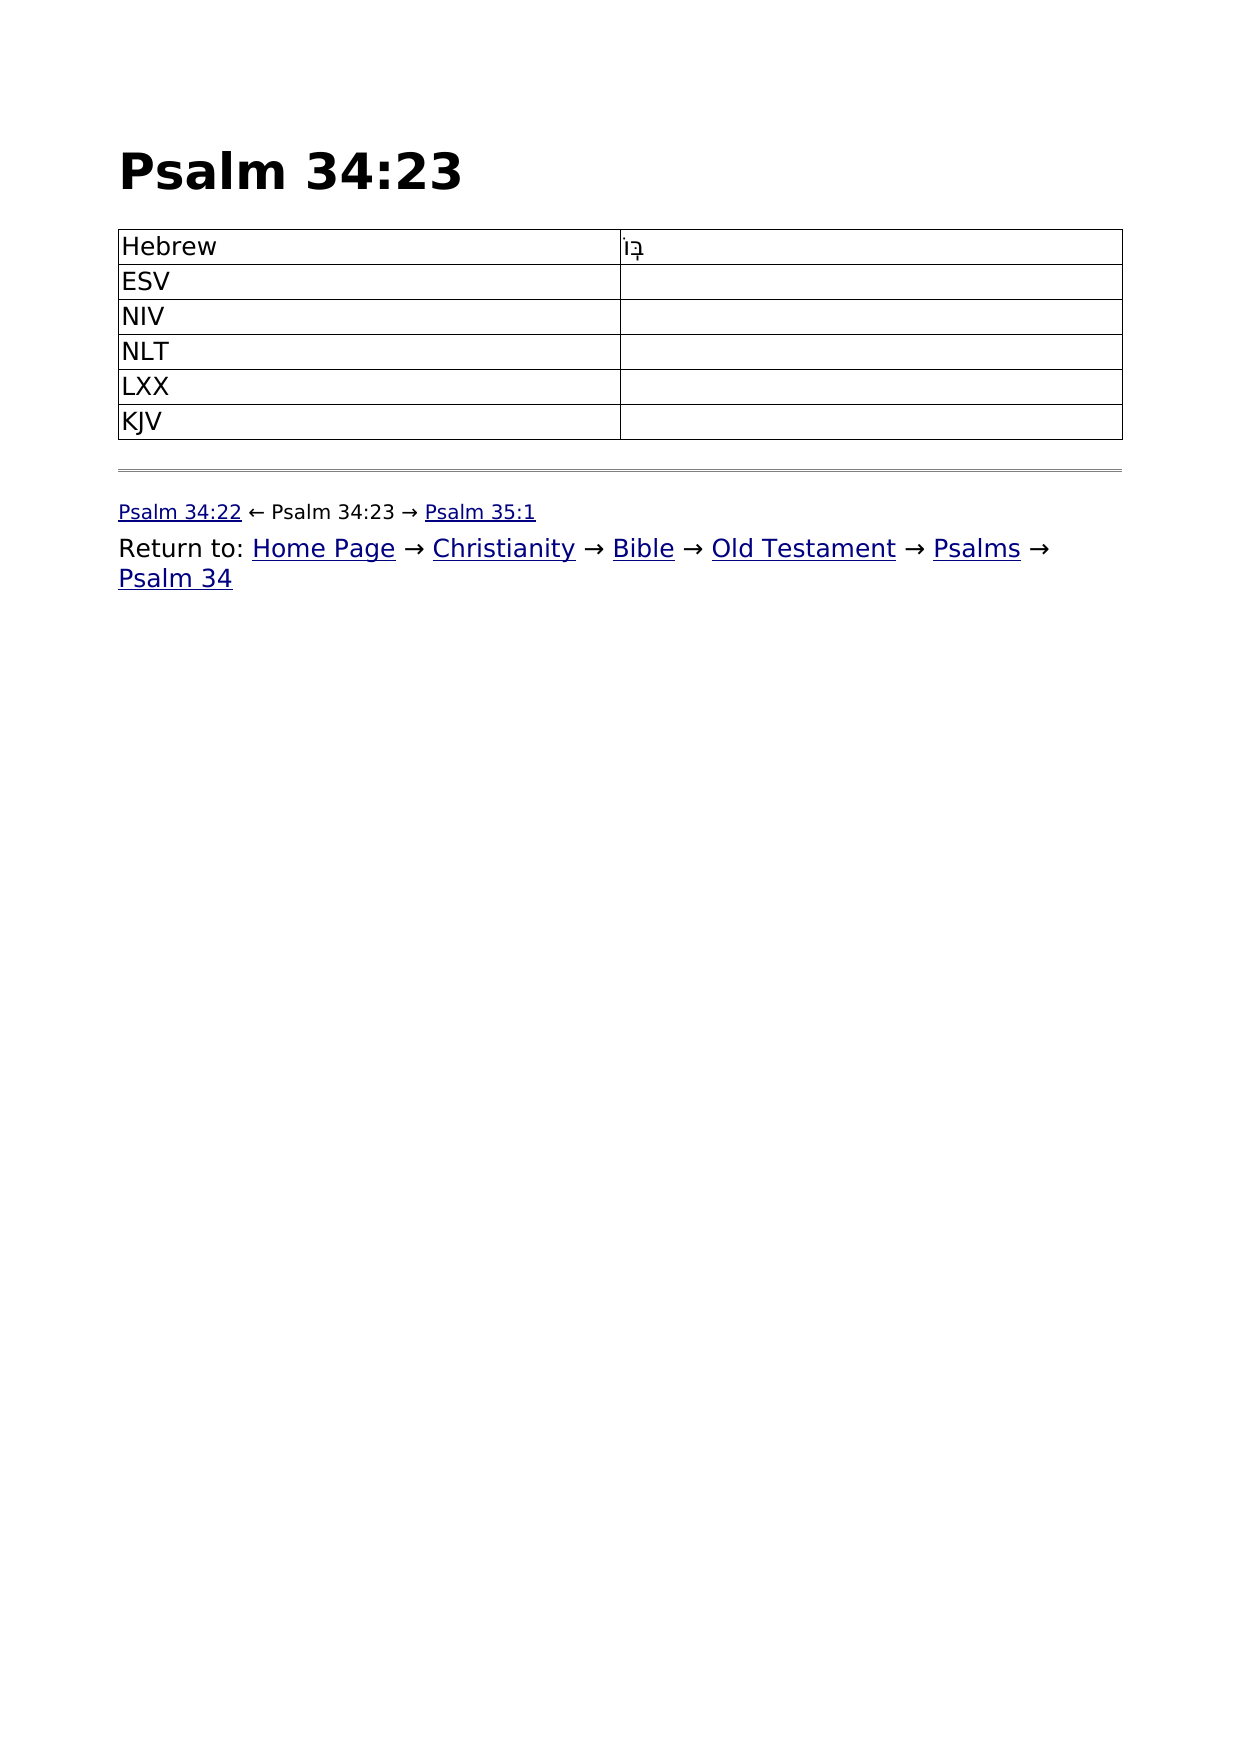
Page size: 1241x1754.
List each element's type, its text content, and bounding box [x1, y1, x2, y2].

subtitle Psalm 34:23 [118, 143, 1122, 201]
text Return to: Home Page → Christianity → Bible → Old Testament → Psalms → Psalm 34 [118, 534, 1122, 593]
table_cell KJV [119, 405, 620, 439]
table_header Hebrew [119, 230, 620, 264]
table_cell NLT [119, 335, 620, 369]
table_cell ESV [119, 265, 620, 299]
table_cell [621, 265, 1122, 299]
text Psalm 34:22 ← Psalm 34:23 → Psalm 35:1 [118, 501, 1122, 534]
table_cell LXX [119, 370, 620, 404]
table_cell [621, 300, 1122, 334]
table_cell [621, 370, 1122, 404]
table_cell NIV [119, 300, 620, 334]
table_cell [621, 405, 1122, 439]
table_cell [621, 335, 1122, 369]
table_header בּֽוֹ [621, 230, 1122, 264]
